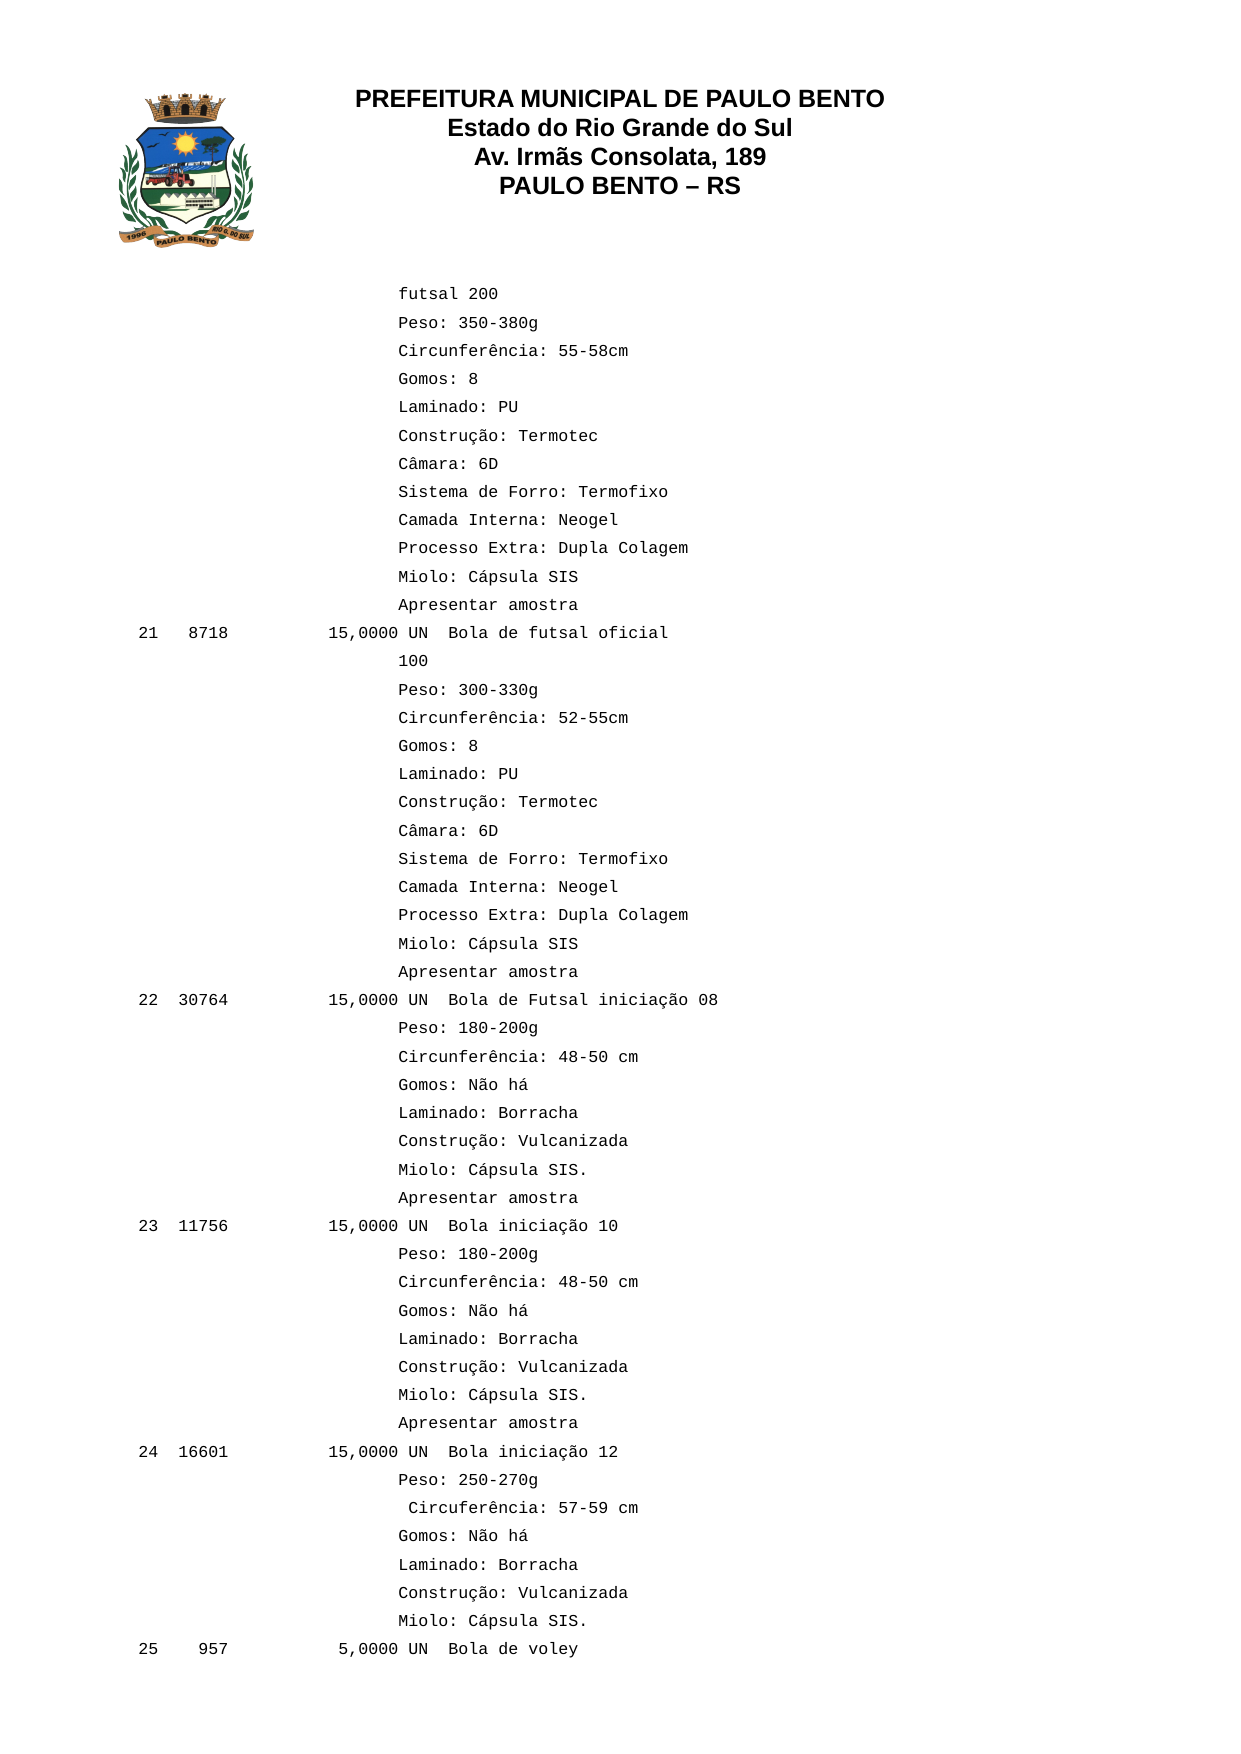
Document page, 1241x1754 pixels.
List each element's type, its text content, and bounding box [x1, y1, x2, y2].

picture [118, 93, 254, 248]
text futsal 200 Peso: 350-380g Circunferência: 55-58cm Gomos: 8 Laminado: PU Construção: Termotec Câmara: 6D Sistema de Forro: Termofixo Camada Interna: Neogel Processo Extra: Dupla Colagem Miolo: Cápsula SIS Apresentar amostra 21 8718 15,0000 UN Bola de futsal oficial 100 Peso: 300-330g Circunferência: 52-55cm Gomos: 8 Laminado: PU Construção: Termotec Câmara: 6D Sistema de Forro: Termofixo Camada Interna: Neogel Processo Extra: Dupla Colagem Miolo: Cápsula SIS Apresentar amostra 22 30764 15,0000 UN Bola de Futsal iniciação 08 Peso: 180-200g Circunferência: 48-50 cm Gomos: Não há Laminado: Borracha Construção: Vulcanizada Miolo: Cápsula SIS. Apresentar amostra 23 11756 15,0000 UN Bola iniciação 10 Peso: 180-200g Circunferência: 48-50 cm Gomos: Não há Laminado: Borracha Construção: Vulcanizada Miolo: Cápsula SIS. Apresentar amostra 24 16601 15,0000 UN Bola iniciação 12 Peso: 250-270g Circuferência: 57-59 cm Gomos: Não há Laminado: Borracha Construção: Vulcanizada Miolo: Cápsula SIS. 25 957 5,0000 UN Bola de voley [118, 286, 1122, 1660]
